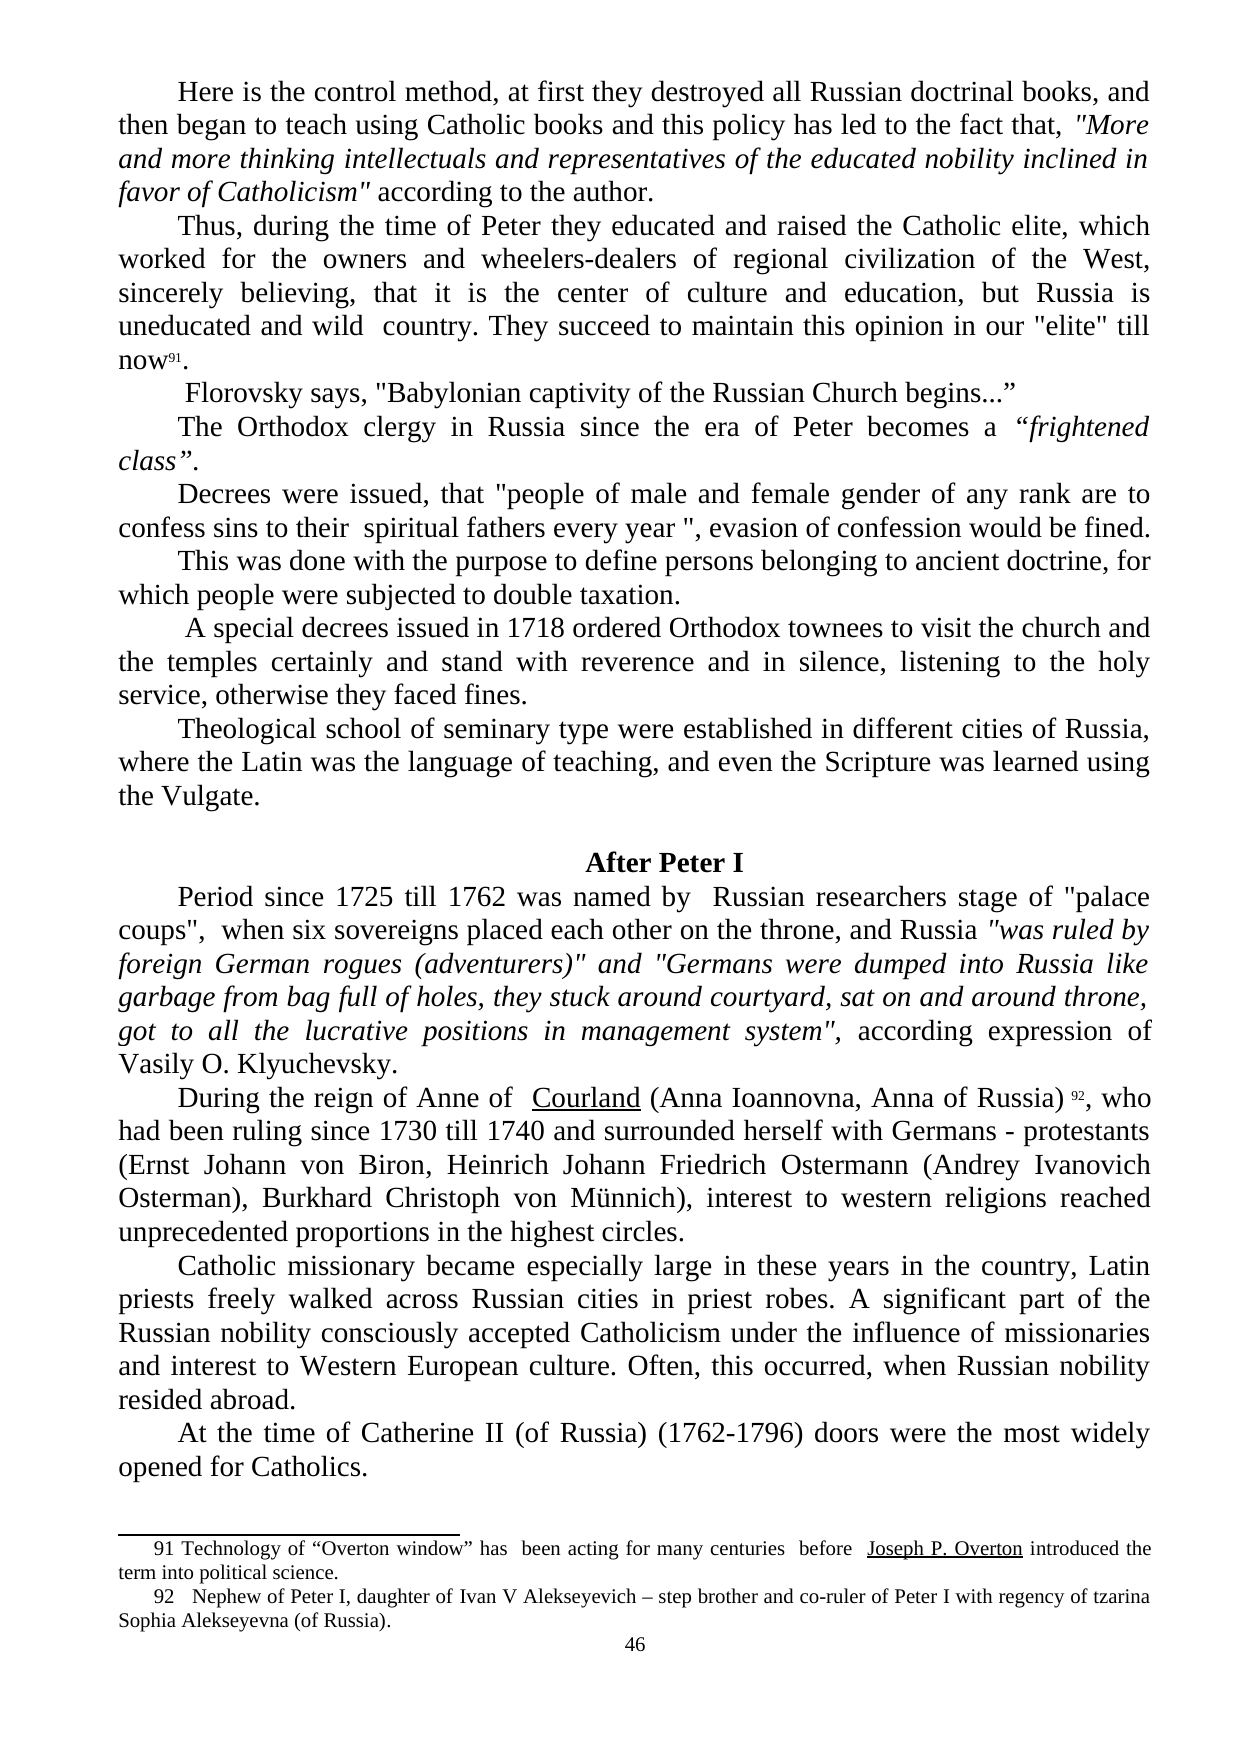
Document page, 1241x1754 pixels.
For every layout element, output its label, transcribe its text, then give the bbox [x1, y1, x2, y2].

text The Orthodox clergy in Russia since the era of Peter becomes a “frightened class”. [118, 409, 1152, 476]
text Decrees were issued, that "people of male and female gender of any rank are to confess sins to their spiritual fathers every year ", evasion of confession would be fined. [118, 476, 1152, 543]
text After Peter I [118, 845, 1152, 879]
text Technology of “Overton window” has been acting for many centuries before Joseph P. Overton introduced the term into political science. [118, 1535, 1152, 1584]
text Here is the control method, at first they destroyed all Russian doctrinal books, and then began to teach using Catholic books and this policy has led to the fact that, "More and more thinking intellectuals and representatives of the educated nobility inclined in favor of Catholicism" according to the author. [118, 74, 1152, 208]
text Theological school of seminary type were established in different cities of Russia, where the Latin was the language of teaching, and even the Scripture was learned using the Vulgate. [118, 711, 1152, 812]
text Catholic missionary became especially large in these years in the country, Latin priests freely walked across Russian cities in priest robes. A significant part of the Russian nobility consciously accepted Catholicism under the influence of missionaries and interest to Western European culture. Often, this occurred, when Russian nobility resided abroad. [118, 1248, 1152, 1415]
text Thus, during the time of Peter they educated and raised the Catholic elite, which worked for the owners and wheelers-dealers of regional civilization of the West, sincerely believing, that it is the center of culture and education, but Russia is uneducated and wild country. They succeed to maintain this opinion in our "elite" till now. [118, 208, 1152, 376]
text A special decrees issued in 1718 ordered Orthodox townees to visit the church and the temples certainly and stand with reverence and in silence, listening to the holy service, otherwise they faced fines. [118, 610, 1152, 711]
text This was done with the purpose to define persons belonging to ancient doctrine, for which people were subjected to double taxation. [118, 543, 1152, 610]
text During the reign of Anne of Courland (Anna Ioannovna, Anna of Russia) , who had been ruling since 1730 till 1740 and surrounded herself with Germans - protestants (Ernst Johann von Biron, Heinrich Johann Friedrich Ostermann (Andrey Ivanovich Osterman), Burkhard Christoph von Münnich), interest to western religions reached unprecedented proportions in the highest circles. [118, 1080, 1152, 1248]
text Nephew of Peter I, daughter of Ivan V Alekseyevich – step brother and co-ruler of Peter I with regency of tzarina Sophia Alekseyevna (of Russia). [118, 1584, 1152, 1632]
text Florovsky says, "Babylonian captivity of the Russian Church begins...” [118, 376, 1152, 409]
text Period since 1725 till 1762 was named by Russian researchers stage of "palace coups", when six sovereigns placed each other on the throne, and Russia "was ruled by foreign German rogues (adventurers)" and "Germans were dumped into Russia like garbage from bag full of holes, they stuck around courtyard, sat on and around throne, got to all the lucrative positions in management system", according expression of Vasily O. Klyuchevsky. [118, 879, 1152, 1080]
text At the time of Catherine II (of Russia) (1762-1796) doors were the most widely opened for Catholics. [118, 1415, 1152, 1482]
